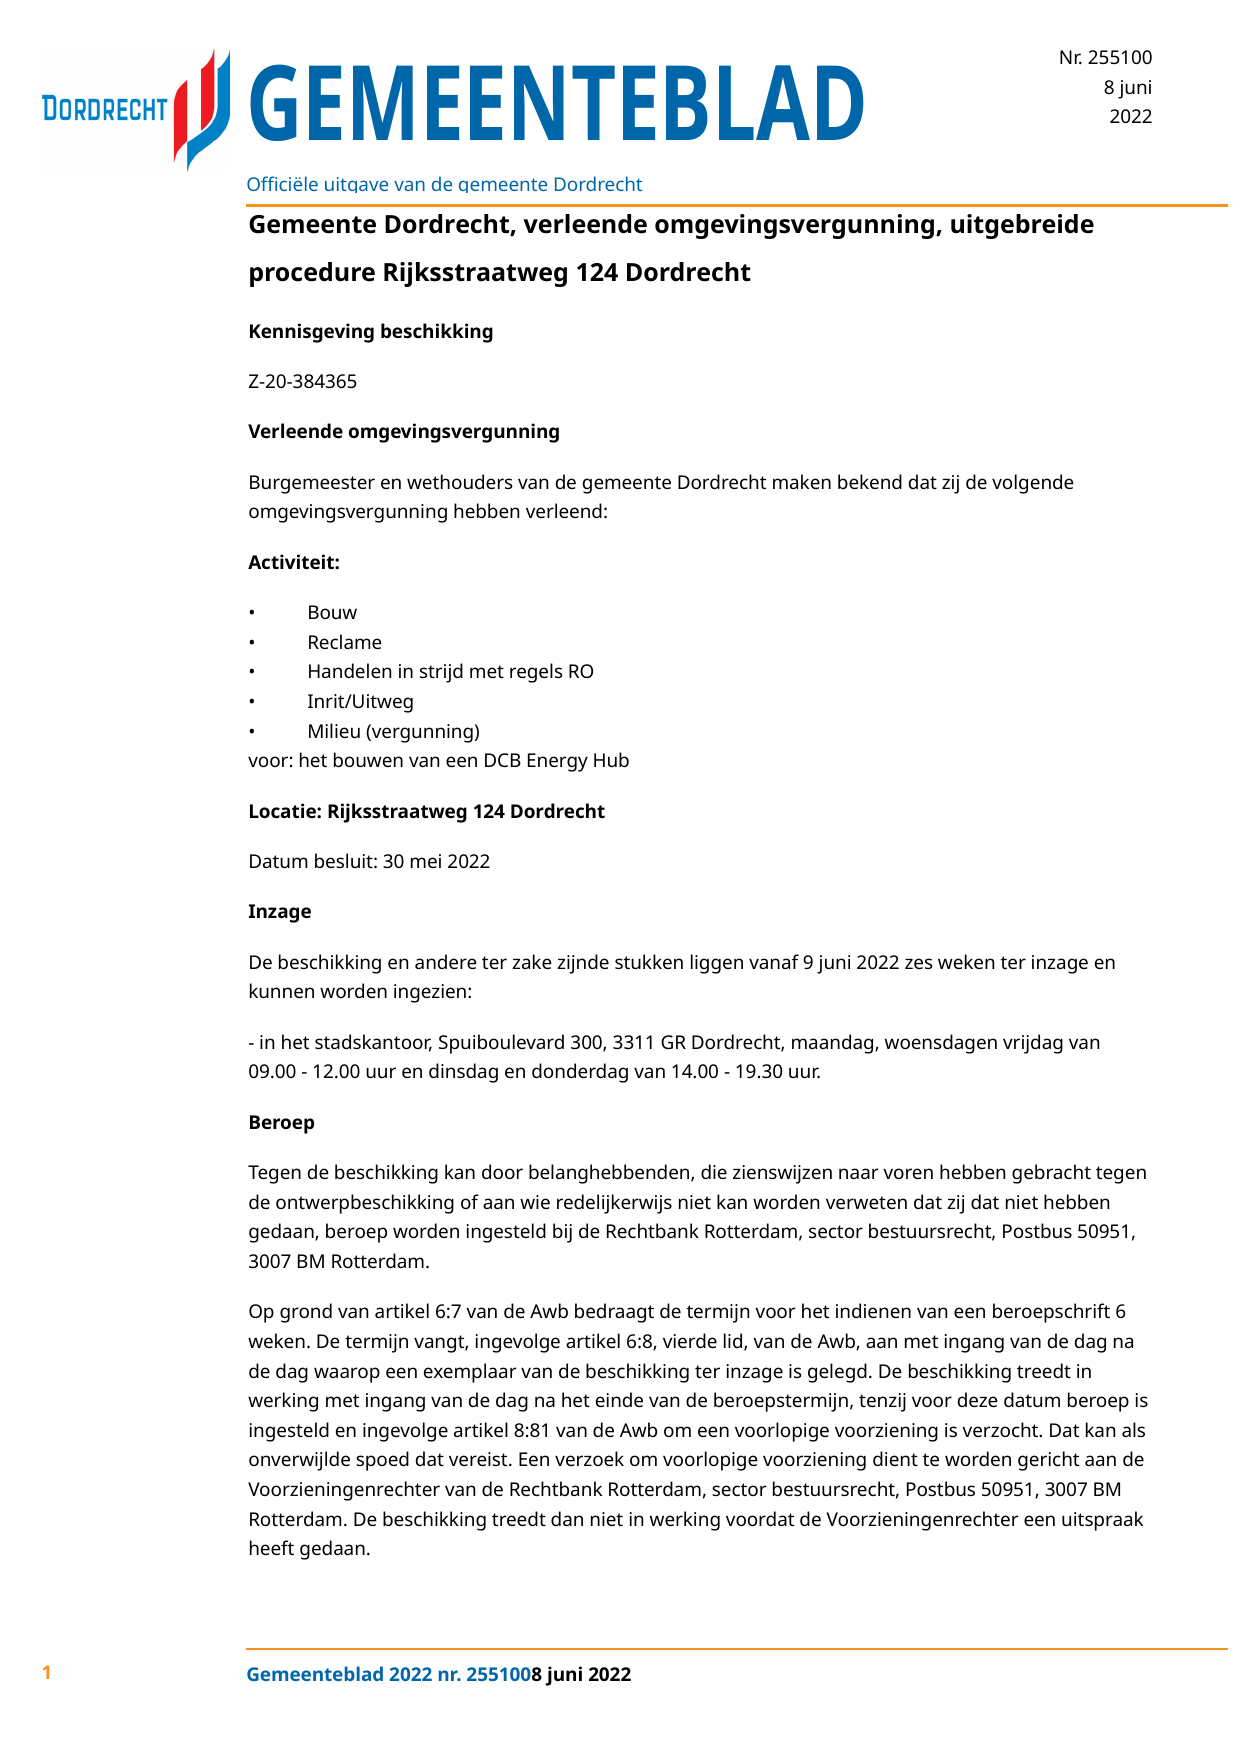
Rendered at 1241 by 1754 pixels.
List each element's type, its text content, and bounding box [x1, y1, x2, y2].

list Inrit/Uitweg [248, 688, 1152, 714]
text Burgemeester en wethouders van de gemeente Dordrecht maken bekend dat zij de volgende omgevingsvergunning hebben verleend: [248, 469, 1152, 524]
text voor: het bouwen van een DCB Energy Hub [248, 747, 1152, 773]
list Bouw [248, 599, 1152, 625]
text Activiteit: [248, 549, 1152, 575]
text Op grond van artikel 6:7 van de Awb bedraagt de termijn voor het indienen van een beroepschrift 6 weken. De termijn vangt, ingevolge artikel 6:8, vierde lid, van de Awb, aan met ingang van de dag na de dag waarop een exemplaar van de beschikking ter inzage is gelegd. De beschikking treedt in werking met ingang van de dag na het einde van de beroepstermijn, tenzij voor deze datum beroep is ingesteld en ingevolge artikel 8:81 van de Awb om een voorlopige voorziening is verzocht. Dat kan als onverwijlde spoed dat vereist. Een verzoek om voorlopige voorziening dient te worden gericht aan de Voorzieningenrechter van de Rechtbank Rotterdam, sector bestuursrecht, Postbus 50951, 3007 BM Rotterdam. De beschikking treedt dan niet in werking voordat de Voorzieningenrechter een uitspraak heeft gedaan. [248, 1299, 1152, 1561]
text Beroep [248, 1109, 1152, 1135]
list Milieu (vergunning) [248, 718, 1152, 744]
picture [41, 47, 231, 172]
text Kennisgeving beschikking [248, 318, 1152, 344]
list Reclame [248, 629, 1152, 655]
list Handelen in strijd met regels RO [248, 659, 1152, 684]
text Inzage [248, 899, 1152, 924]
text Verleende omgevingsvergunning [248, 419, 1152, 444]
text De beschikking en andere ter zake zijnde stukken liggen vanaf 9 juni 2022 zes weken ter inzage en kunnen worden ingezien: [248, 949, 1152, 1004]
text Datum besluit: 30 mei 2022 [248, 848, 1152, 874]
text Gemeente Dordrecht, verleende omgevingsvergunning, uitgebreide procedure Rijksstraatweg 124 Dordrecht [248, 207, 1152, 288]
text - in het stadskantoor, Spuiboulevard 300, 3311 GR Dordrecht, maandag, woensdagen vrijdag van 09.00 - 12.00 uur en dinsdag en donderdag van 14.00 - 19.30 uur. [248, 1029, 1152, 1084]
text Locatie: Rijksstraatweg 124 Dordrecht [248, 798, 1152, 824]
text Tegen de beschikking kan door belanghebbenden, die zienswijzen naar voren hebben gebracht tegen de ontwerpbeschikking of aan wie redelijkerwijs niet kan worden verweten dat zij dat niet hebben gedaan, beroep worden ingesteld bij de Rechtbank Rotterdam, sector bestuursrecht, Postbus 50951, 3007 BM Rotterdam. [248, 1159, 1152, 1274]
text Z-20-384365 [248, 368, 1152, 394]
